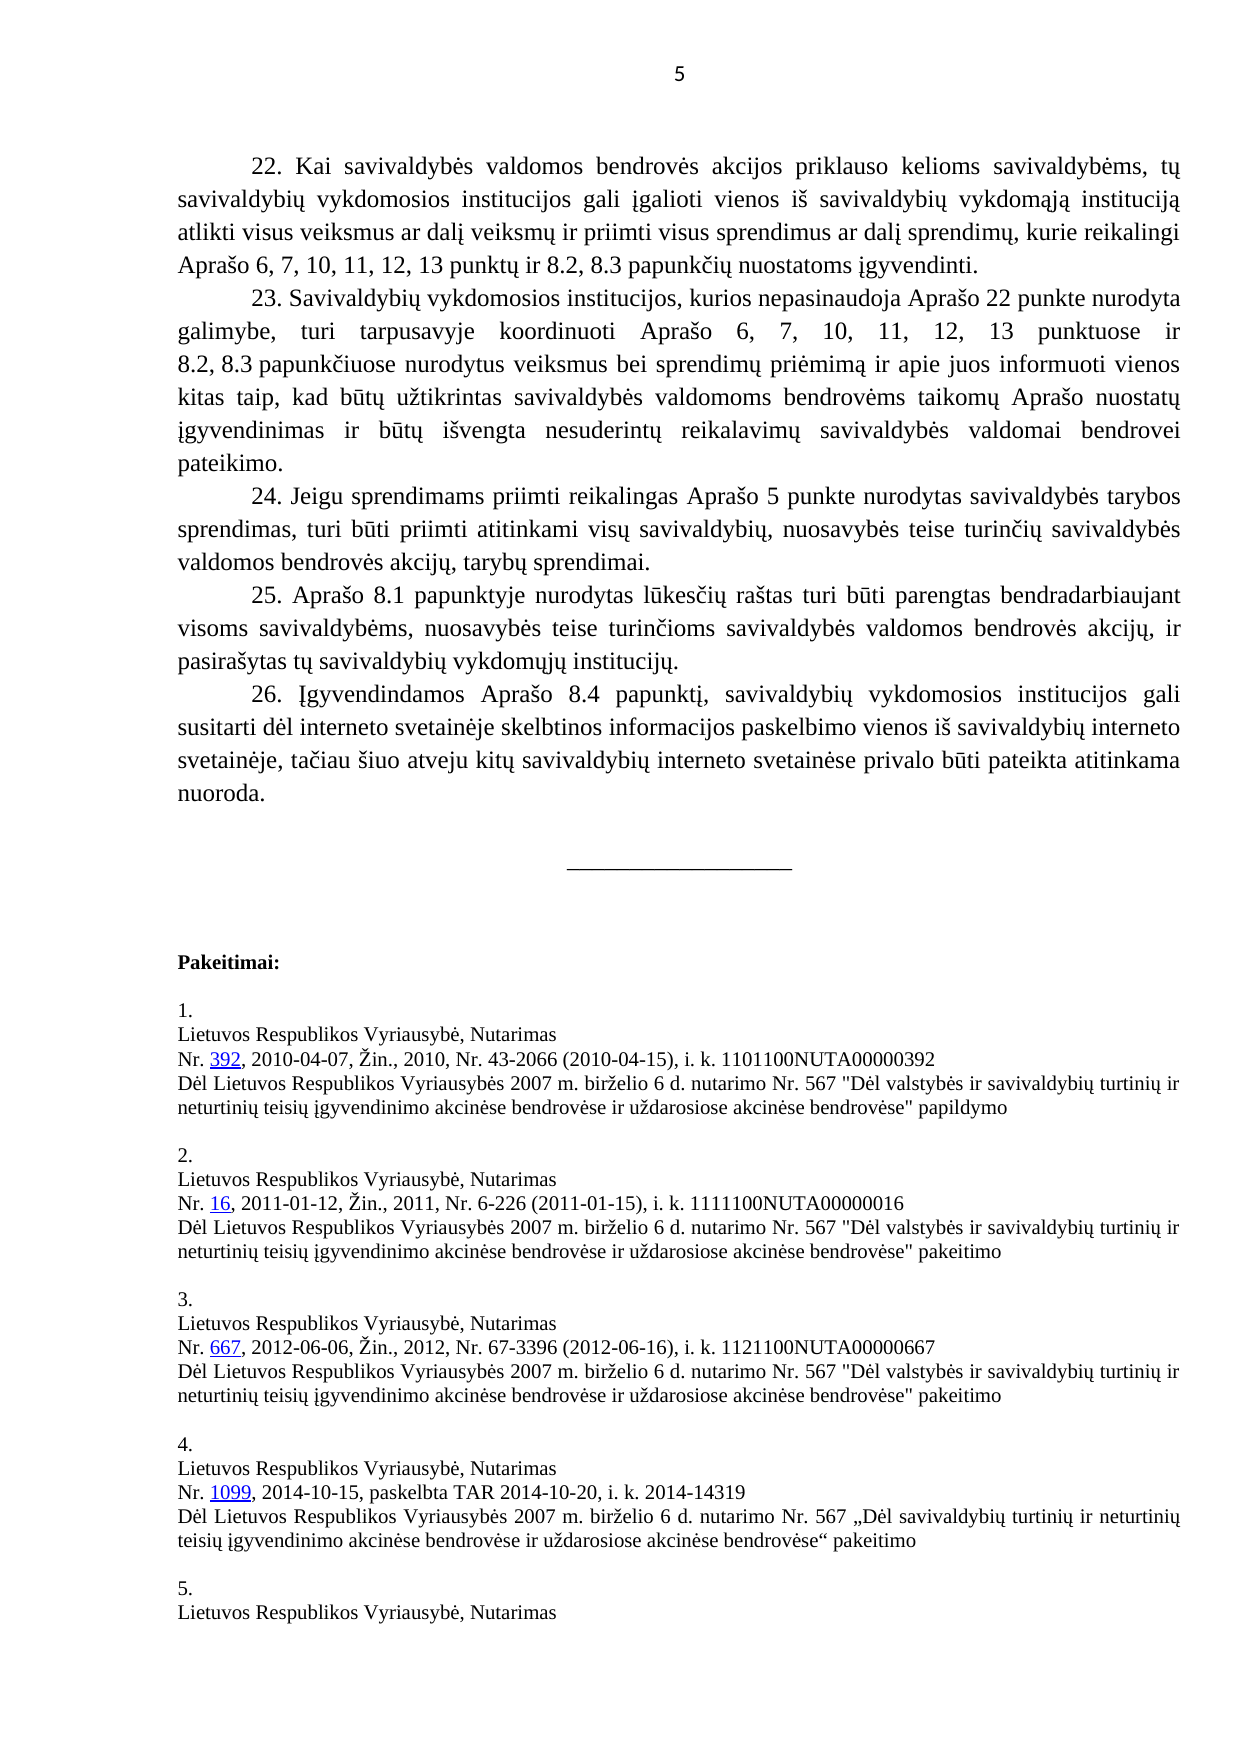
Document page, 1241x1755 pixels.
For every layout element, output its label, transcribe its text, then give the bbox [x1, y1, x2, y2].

text Dėl Lietuvos Respublikos Vyriausybės 2007 m. birželio 6 d. nutarimo Nr. 567 "Dėl valstybės ir savivaldybių turtinių ir neturtinių teisių įgyvendinimo akcinėse bendrovėse ir uždarosiose akcinėse bendrovėse" pakeitimo [177, 1359, 1181, 1407]
text Dėl Lietuvos Respublikos Vyriausybės 2007 m. birželio 6 d. nutarimo Nr. 567 „Dėl savivaldybių turtinių ir neturtinių teisių įgyvendinimo akcinėse bendrovėse ir uždarosiose akcinėse bendrovėse“ pakeitimo [177, 1504, 1181, 1552]
text Nr. 16, 2011-01-12, Žin., 2011, Nr. 6-226 (2011-01-15), i. k. 1111100NUTA00000016 [177, 1191, 1181, 1215]
text Dėl Lietuvos Respublikos Vyriausybės 2007 m. birželio 6 d. nutarimo Nr. 567 "Dėl valstybės ir savivaldybių turtinių ir neturtinių teisių įgyvendinimo akcinėse bendrovėse ir uždarosiose akcinėse bendrovėse" pakeitimo [177, 1215, 1181, 1263]
text __________________ [177, 844, 1181, 873]
text Pakeitimai: [177, 950, 1181, 974]
text 26. Įgyvendindamos Aprašo 8.4 papunktį, savivaldybių vykdomosios institucijos gali susitarti dėl interneto svetainėje skelbtinos informacijos paskelbimo vienos iš savivaldybių interneto svetainėje, tačiau šiuo atveju kitų savivaldybių interneto svetainėse privalo būti pateikta atitinkama nuoroda. [177, 679, 1181, 807]
text Nr. 1099, 2014-10-15, paskelbta TAR 2014-10-20, i. k. 2014-14319 [177, 1479, 1181, 1504]
text Nr. 392, 2010-04-07, Žin., 2010, Nr. 43-2066 (2010-04-15), i. k. 1101100NUTA00000392 [177, 1046, 1181, 1071]
text 24. Jeigu sprendimams priimti reikalingas Aprašo 5 punkte nurodytas savivaldybės tarybos sprendimas, turi būti priimti atitinkami visų savivaldybių, nuosavybės teise turinčių savivaldybės valdomos bendrovės akcijų, tarybų sprendimai. [177, 481, 1181, 576]
text Nr. 667, 2012-06-06, Žin., 2012, Nr. 67-3396 (2012-06-16), i. k. 1121100NUTA00000667 [177, 1335, 1181, 1359]
text 22. Kai savivaldybės valdomos bendrovės akcijos priklauso kelioms savivaldybėms, tų savivaldybių vykdomosios institucijos gali įgalioti vienos iš savivaldybių vykdomąją instituciją atlikti visus veiksmus ar dalį veiksmų ir priimti visus sprendimus ar dalį sprendimų, kurie reikalingi Aprašo 6, 7, 10, 11, 12, 13 punktų ir 8.2, 8.3 papunkčių nuostatoms įgyvendinti. [177, 151, 1181, 279]
text Lietuvos Respublikos Vyriausybė, Nutarimas [177, 1600, 1181, 1624]
text Lietuvos Respublikos Vyriausybė, Nutarimas [177, 1311, 1181, 1335]
text Dėl Lietuvos Respublikos Vyriausybės 2007 m. birželio 6 d. nutarimo Nr. 567 "Dėl valstybės ir savivaldybių turtinių ir neturtinių teisių įgyvendinimo akcinėse bendrovėse ir uždarosiose akcinėse bendrovėse" papildymo [177, 1071, 1181, 1119]
text Lietuvos Respublikos Vyriausybė, Nutarimas [177, 1456, 1181, 1479]
text 23. Savivaldybių vykdomosios institucijos, kurios nepasinaudoja Aprašo 22 punkte nurodyta galimybe, turi tarpusavyje koordinuoti Aprašo 6, 7, 10, 11, 12, 13 punktuose ir 8.2, 8.3 papunkčiuose nurodytus veiksmus bei sprendimų priėmimą ir apie juos informuoti vienos kitas taip, kad būtų užtikrintas savivaldybės valdomoms bendrovėms taikomų Aprašo nuostatų įgyvendinimas ir būtų išvengta nesuderintų reikalavimų savivaldybės valdomai bendrovei pateikimo. [177, 283, 1181, 477]
text 4. [177, 1431, 1181, 1456]
text Lietuvos Respublikos Vyriausybė, Nutarimas [177, 1022, 1181, 1046]
text 1. [177, 998, 1181, 1022]
text Lietuvos Respublikos Vyriausybė, Nutarimas [177, 1167, 1181, 1191]
text 2. [177, 1143, 1181, 1167]
text 3. [177, 1287, 1181, 1311]
text 5. [177, 1576, 1181, 1600]
text 25. Aprašo 8.1 papunktyje nurodytas lūkesčių raštas turi būti parengtas bendradarbiaujant visoms savivaldybėms, nuosavybės teise turinčioms savivaldybės valdomos bendrovės akcijų, ir pasirašytas tų savivaldybių vykdomųjų institucijų. [177, 580, 1181, 675]
